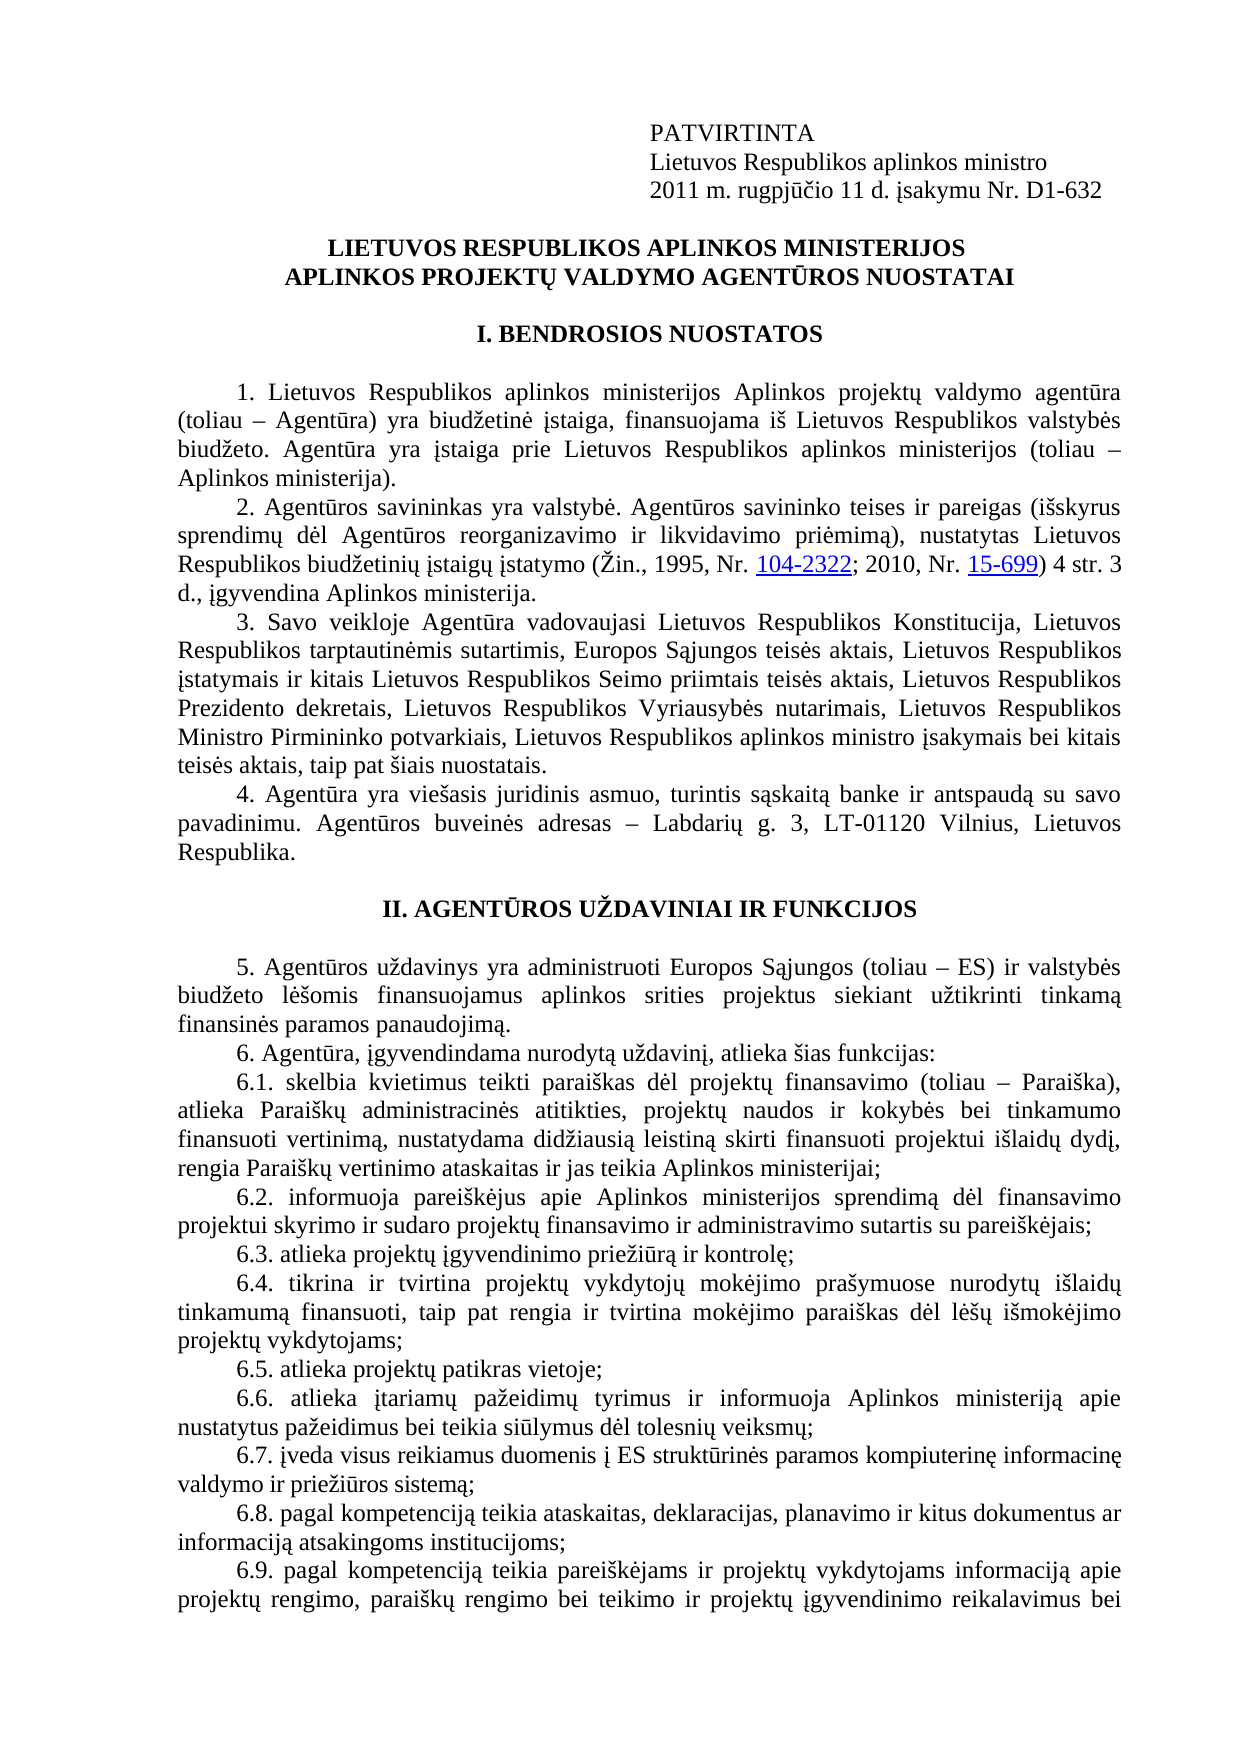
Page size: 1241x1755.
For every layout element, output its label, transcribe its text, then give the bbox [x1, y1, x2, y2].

text APLINKOS PROJEKTŲ VALDYMO AGENTŪROS NUOSTATAI [177, 262, 1122, 291]
text 6. Agentūra, įgyvendindama nurodytą uždavinį, atlieka šias funkcijas: [177, 1038, 1122, 1067]
text Lietuvos Respublikos aplinkos ministro [649, 147, 1122, 176]
text 2. Agentūros savininkas yra valstybė. Agentūros savininko teises ir pareigas (išskyrus sprendimų dėl Agentūros reorganizavimo ir likvidavimo priėmimą), nustatytas Lietuvos Respublikos biudžetinių įstaigų įstatymo (Žin., 1995, Nr. 104-2322; 2010, Nr. 15-699) 4 str. 3 d., įgyvendina Aplinkos ministerija. [177, 492, 1122, 607]
text PATVIRTINTA [649, 118, 1122, 147]
text 5. Agentūros uždavinys yra administruoti Europos Sąjungos (toliau – ES) ir valstybės biudžeto lėšomis finansuojamus aplinkos srities projektus siekiant užtikrinti tinkamą finansinės paramos panaudojimą. [177, 952, 1122, 1038]
text II. AGENTŪROS UŽDAVINIAI IR FUNKCIJOS [177, 894, 1122, 923]
text 6.4. tikrina ir tvirtina projektų vykdytojų mokėjimo prašymuose nurodytų išlaidų tinkamumą finansuoti, taip pat rengia ir tvirtina mokėjimo paraiškas dėl lėšų išmokėjimo projektų vykdytojams; [177, 1268, 1122, 1354]
text 6.7. įveda visus reikiamus duomenis į ES struktūrinės paramos kompiuterinę informacinę valdymo ir priežiūros sistemą; [177, 1441, 1122, 1498]
text 6.9. pagal kompetenciją teikia pareiškėjams ir projektų vykdytojams informaciją apie projektų rengimo, paraiškų rengimo bei teikimo ir projektų įgyvendinimo reikalavimus bei [177, 1556, 1122, 1613]
text 6.8. pagal kompetenciją teikia ataskaitas, deklaracijas, planavimo ir kitus dokumentus ar informaciją atsakingoms institucijoms; [177, 1498, 1122, 1556]
text 6.3. atlieka projektų įgyvendinimo priežiūrą ir kontrolę; [177, 1239, 1122, 1268]
text 6.6. atlieka įtariamų pažeidimų tyrimus ir informuoja Aplinkos ministeriją apie nustatytus pažeidimus bei teikia siūlymus dėl tolesnių veiksmų; [177, 1383, 1122, 1441]
text LIETUVOS RESPUBLIKOS APLINKOS MINISTERIJOS [177, 233, 1122, 262]
text 1. Lietuvos Respublikos aplinkos ministerijos Aplinkos projektų valdymo agentūra (toliau – Agentūra) yra biudžetinė įstaiga, finansuojama iš Lietuvos Respublikos valstybės biudžeto. Agentūra yra įstaiga prie Lietuvos Respublikos aplinkos ministerijos (toliau – Aplinkos ministerija). [177, 377, 1122, 492]
text 6.5. atlieka projektų patikras vietoje; [177, 1354, 1122, 1383]
text 3. Savo veikloje Agentūra vadovaujasi Lietuvos Respublikos Konstitucija, Lietuvos Respublikos tarptautinėmis sutartimis, Europos Sąjungos teisės aktais, Lietuvos Respublikos įstatymais ir kitais Lietuvos Respublikos Seimo priimtais teisės aktais, Lietuvos Respublikos Prezidento dekretais, Lietuvos Respublikos Vyriausybės nutarimais, Lietuvos Respublikos Ministro Pirmininko potvarkiais, Lietuvos Respublikos aplinkos ministro įsakymais bei kitais teisės aktais, taip pat šiais nuostatais. [177, 607, 1122, 779]
text 2011 m. rugpjūčio 11 d. įsakymu Nr. D1-632 [649, 176, 1122, 204]
text 6.2. informuoja pareiškėjus apie Aplinkos ministerijos sprendimą dėl finansavimo projektui skyrimo ir sudaro projektų finansavimo ir administravimo sutartis su pareiškėjais; [177, 1182, 1122, 1239]
text 6.1. skelbia kvietimus teikti paraiškas dėl projektų finansavimo (toliau – Paraiška), atlieka Paraiškų administracinės atitikties, projektų naudos ir kokybės bei tinkamumo finansuoti vertinimą, nustatydama didžiausią leistiną skirti finansuoti projektui išlaidų dydį, rengia Paraiškų vertinimo ataskaitas ir jas teikia Aplinkos ministerijai; [177, 1067, 1122, 1182]
text I. BENDROSIOS NUOSTATOS [177, 319, 1122, 348]
text 4. Agentūra yra viešasis juridinis asmuo, turintis sąskaitą banke ir antspaudą su savo pavadinimu. Agentūros buveinės adresas – Labdarių g. 3, LT-01120 Vilnius, Lietuvos Respublika. [177, 779, 1122, 866]
